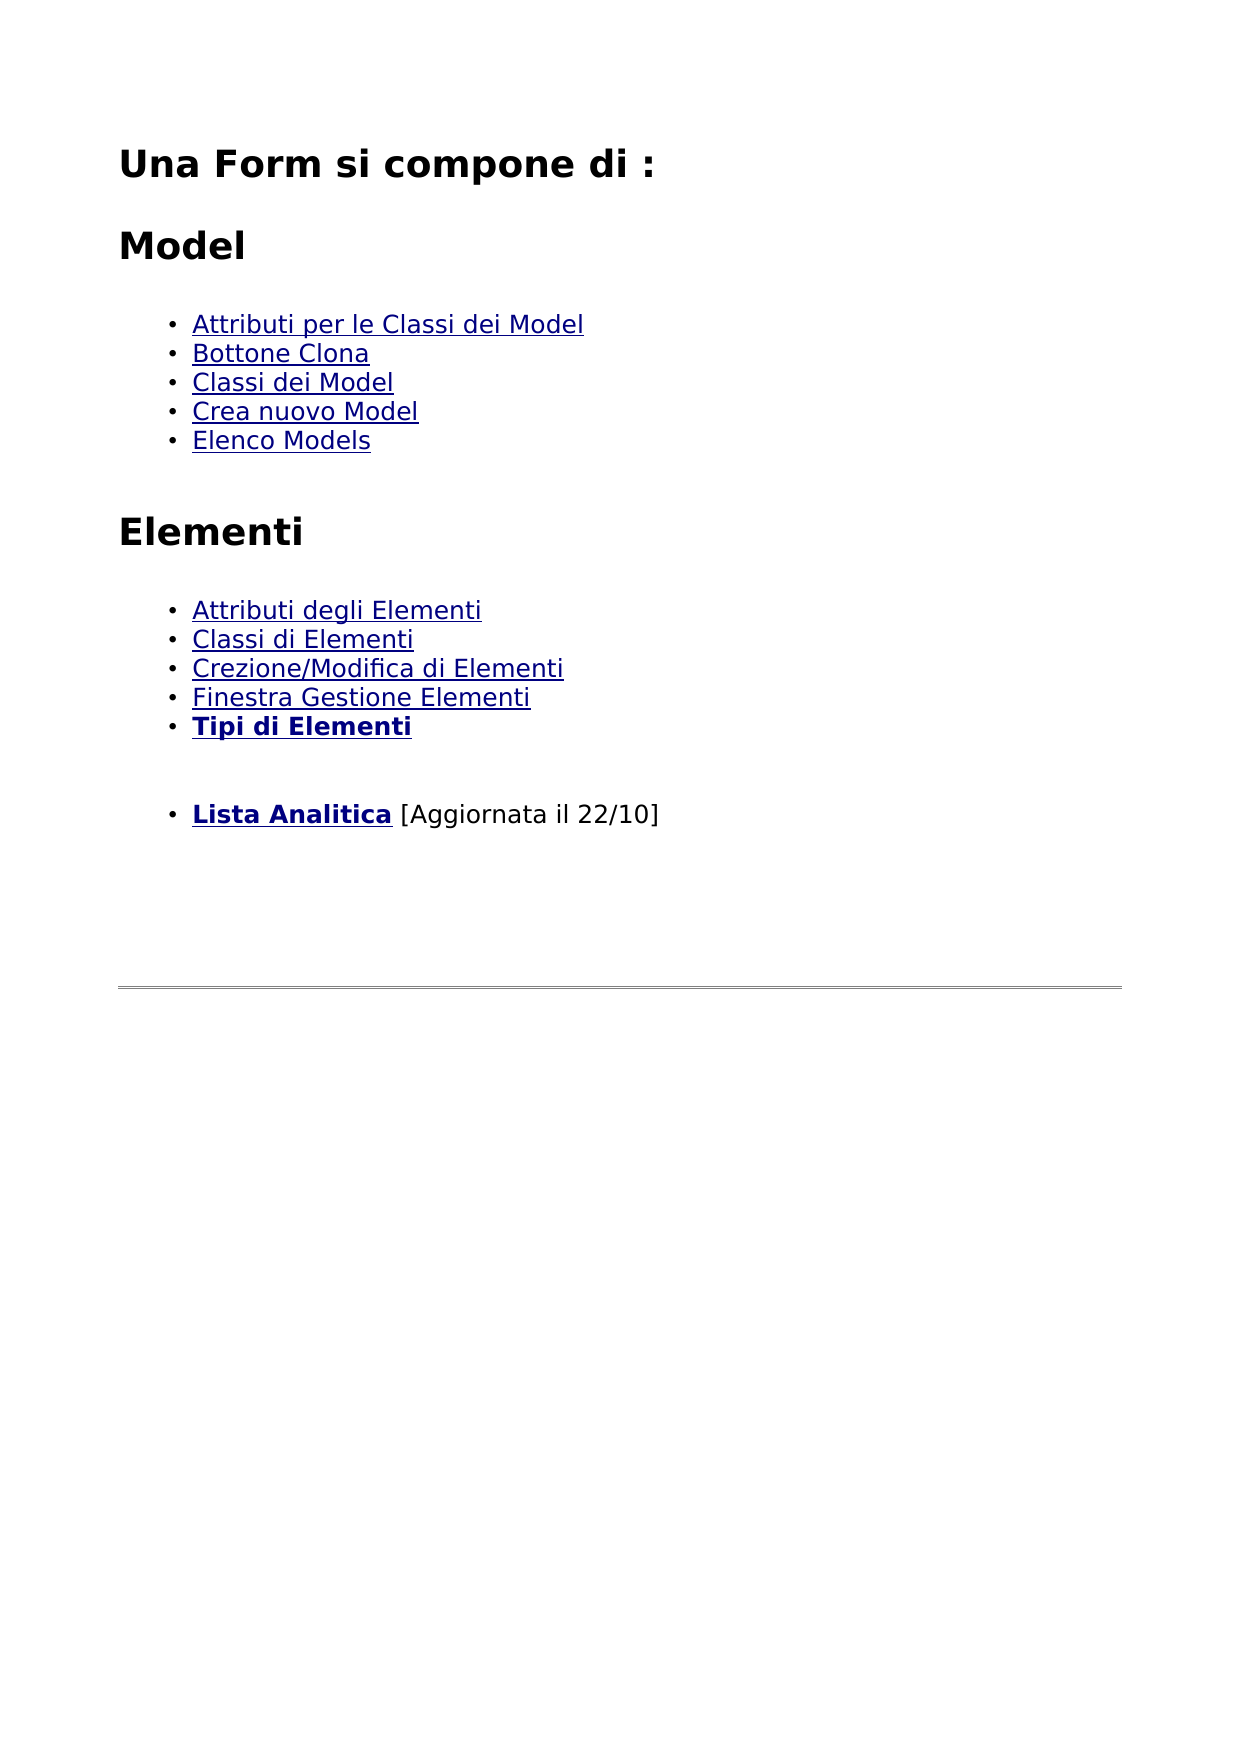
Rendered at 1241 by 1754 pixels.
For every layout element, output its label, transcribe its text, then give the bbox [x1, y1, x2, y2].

list Attributi per le Classi dei Model [177, 310, 1122, 339]
list Bottone Clona [177, 339, 1122, 368]
list Attributi degli Elementi [177, 596, 1122, 625]
subtitle Model [118, 224, 1122, 268]
list Tipi di Elementi [177, 712, 1122, 742]
list Lista Analitica [Aggiornata il 22/10] [177, 801, 1122, 830]
subtitle Elementi [118, 510, 1122, 554]
list Classi di Elementi [177, 625, 1122, 654]
list Crea nuovo Model [177, 397, 1122, 427]
subtitle Una Form si compone di : [118, 143, 1122, 187]
list Elenco Models [177, 427, 1122, 456]
list Classi dei Model [177, 368, 1122, 397]
list Crezione/Modifica di Elementi [177, 654, 1122, 683]
list Finestra Gestione Elementi [177, 683, 1122, 712]
